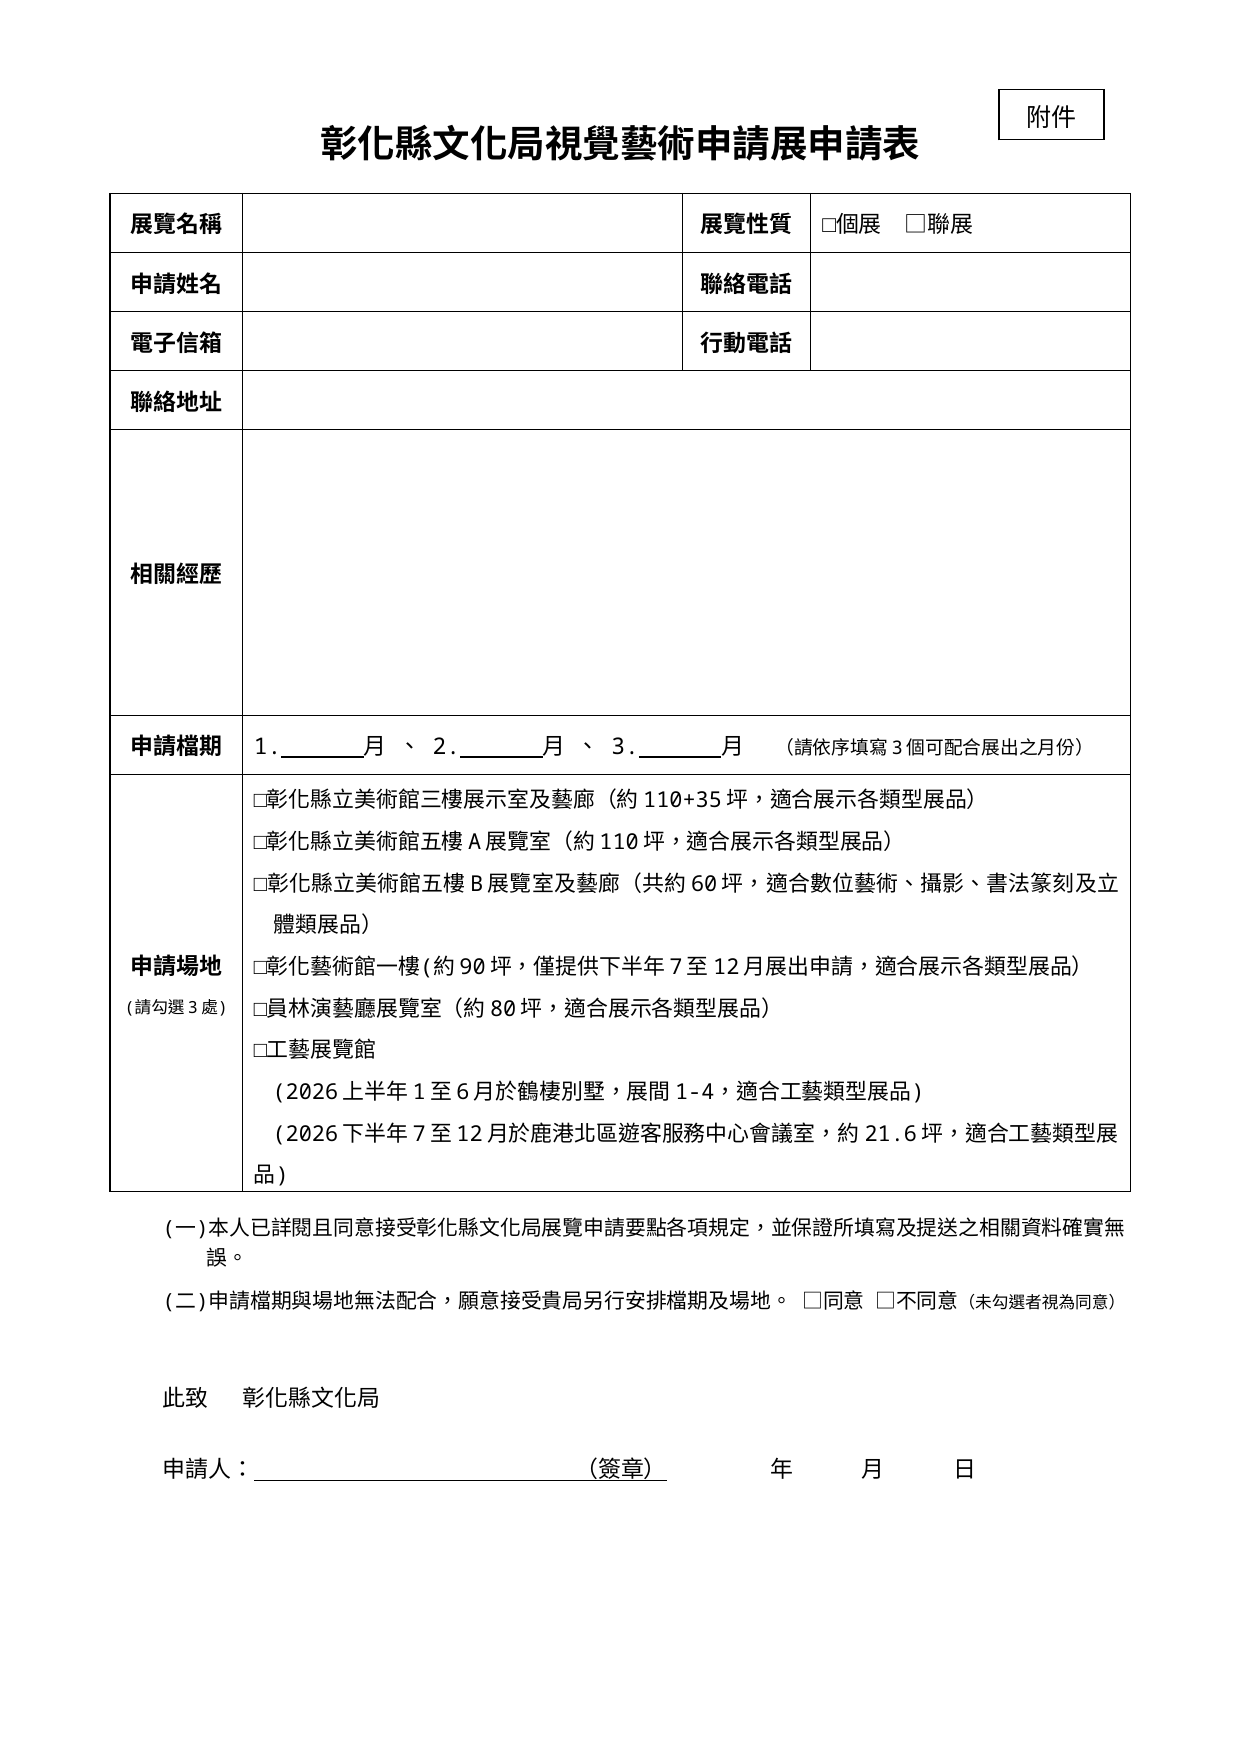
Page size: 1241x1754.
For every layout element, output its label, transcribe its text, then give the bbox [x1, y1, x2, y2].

text 附件一 [1014, 98, 1088, 131]
table_cell [243, 371, 1130, 429]
table_cell [243, 312, 682, 370]
table_header [243, 194, 682, 252]
table_cell □彰化縣立美術館三樓展示室及藝廊（約110+35坪，適合展示各類型展品） □彰化縣立美術館五樓A展覽室（約110坪，適合展示各類型展品） □彰化縣立美術館五樓B展覽室及藝廊（共約60坪，適合數位藝術、攝影、書法篆刻及立體類展品） □彰化藝術館一樓(約90坪，僅提供下半年7至12月展出申請，適合展示各類型展品） □員林演藝廳展覽室（約80坪，適合展示各類型展品） □工藝展覽館 (2026上半年1至6月於鶴棲別墅，展間1-4，適合工藝類型展品) (2026下半年7至12月於鹿港北區遊客服務中心會議室，約21.6坪，適合工藝類型展品) [243, 775, 1130, 1191]
table_cell 電子信箱 [111, 312, 242, 370]
table_cell [811, 312, 1130, 370]
text 申請人： （簽章） 年 月 日 [162, 1451, 1128, 1484]
table_cell 聯絡地址 [111, 371, 242, 429]
table_header 展覽性質 [683, 194, 810, 252]
text 彰化縣文化局視覺藝術申請展申請表 [112, 114, 1128, 168]
table_cell 1. 月 、 2. 月 、 3. 月 （請依序填寫3個可配合展出之月份） [243, 716, 1130, 773]
text (一)本人已詳閱且同意接受彰化縣文化局展覽申請要點各項規定，並保證所填寫及提送之相關資料確實無誤。 [162, 1211, 1128, 1272]
text (二)申請檔期與場地無法配合，願意接受貴局另行安排檔期及場地。 □同意 □不同意（未勾選者視為同意） [162, 1284, 1128, 1314]
text 彰化縣文化局視覺藝術申請展申請表 [1000, 90, 1103, 139]
table_cell 聯絡電話 [683, 253, 810, 311]
table_cell 申請場地 (請勾選3處) [111, 775, 242, 1191]
table_cell 申請檔期 [111, 716, 242, 773]
table_cell 行動電話 [683, 312, 810, 370]
table_header □個展 □聯展 [811, 194, 1130, 252]
table_cell [243, 253, 682, 311]
text 此致 彰化縣文化局 [162, 1380, 1128, 1413]
table_cell 申請姓名 [111, 253, 242, 311]
table_header 展覽名稱 [111, 194, 242, 252]
table_cell [243, 430, 1130, 714]
table_cell [811, 253, 1130, 311]
table_cell 相關經歷 [111, 430, 242, 714]
